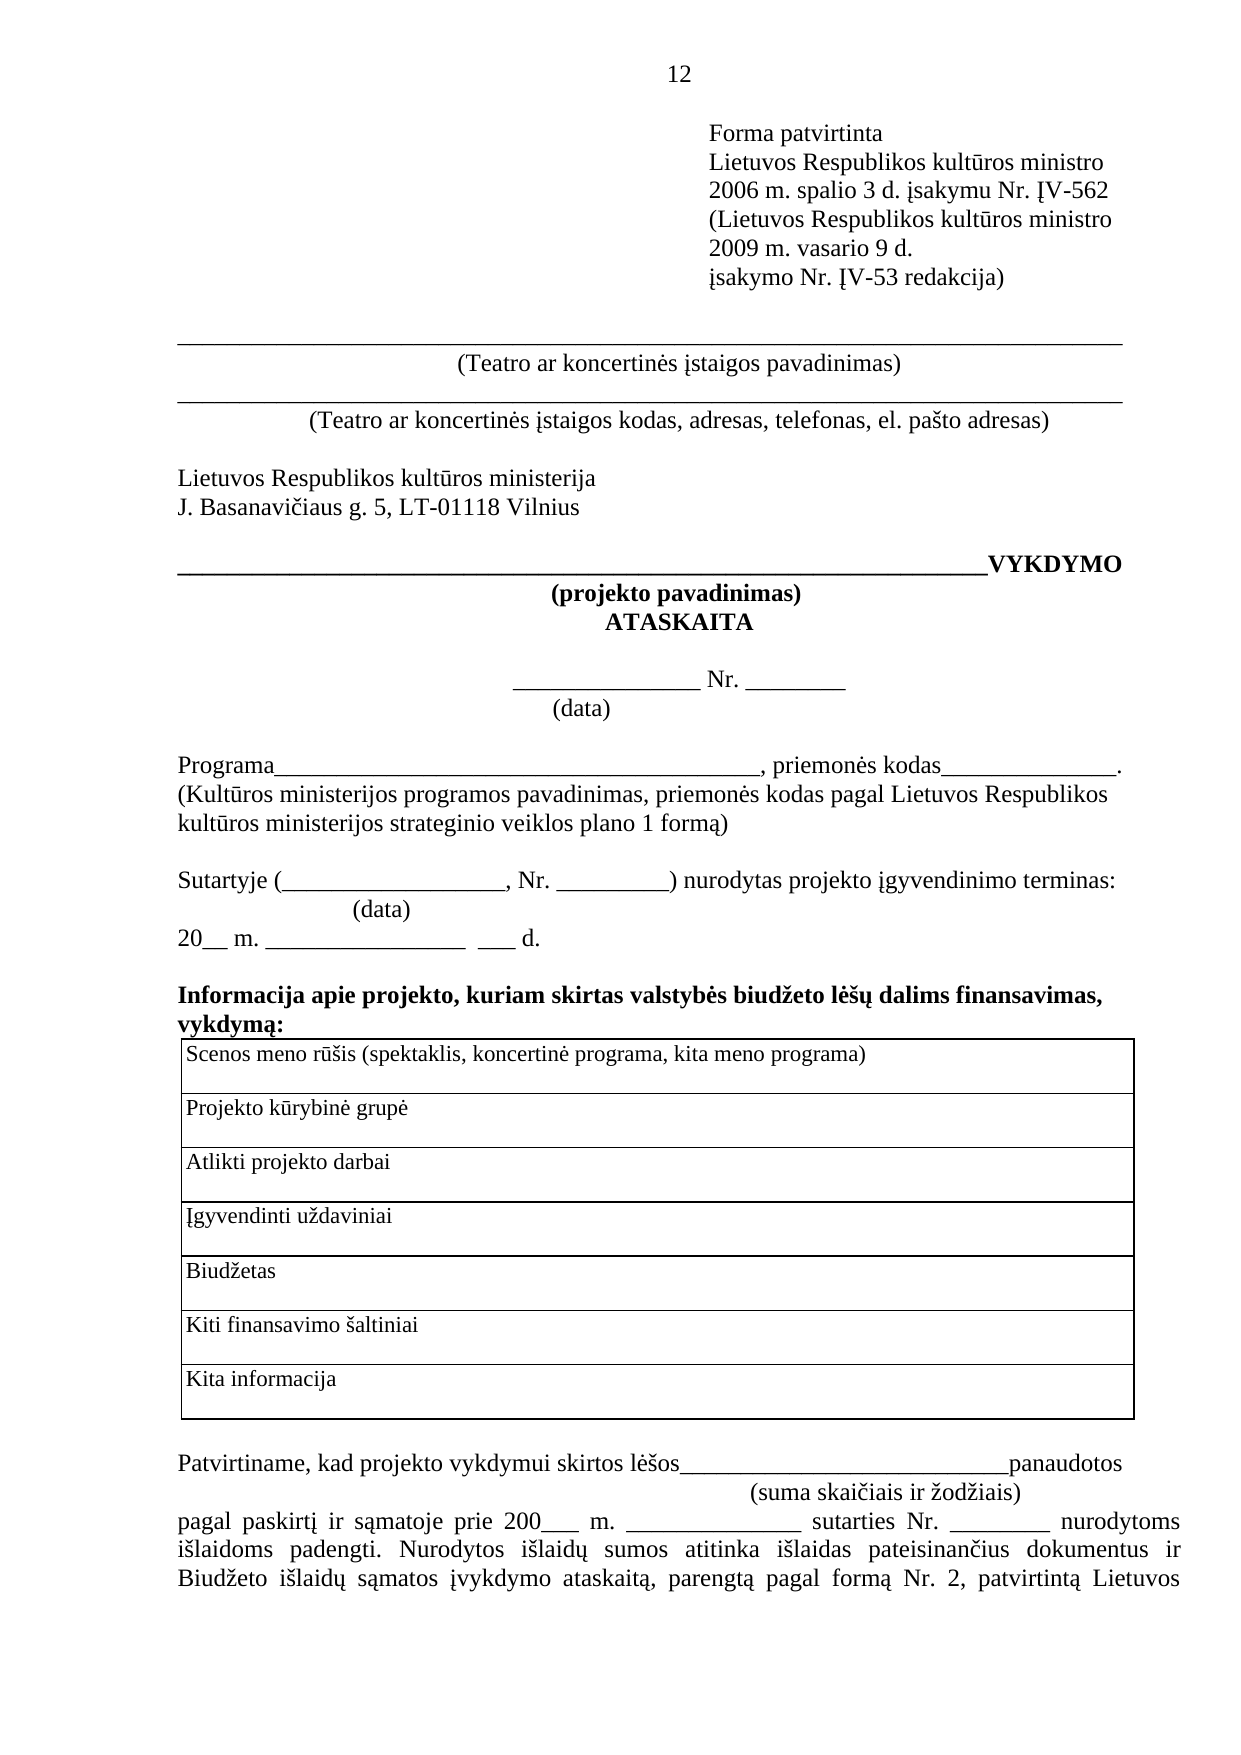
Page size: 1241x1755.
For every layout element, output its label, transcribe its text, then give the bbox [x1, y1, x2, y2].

text Sutartyje ( , Nr. _________) nurodytas projekto įgyvendinimo terminas: [177, 866, 1181, 894]
text (suma skaičiais ir žodžiais) [590, 1477, 1181, 1506]
table_cell Kita informacija [182, 1365, 1133, 1418]
text Informacija apie projekto, kuriam skirtas valstybės biudžeto lėšų dalims finansavimas, vykdymą: [177, 981, 1181, 1038]
table_cell Biudžetas [182, 1257, 1133, 1309]
text 20__ m. ________________ ___ d. [177, 923, 1181, 952]
text (data) [352, 894, 1181, 923]
text Forma patvirtinta [709, 118, 1181, 147]
text Patvirtiname, kad projekto vykdymui skirtos lėšos panaudotos [177, 1448, 1181, 1477]
text _______________ Nr. ________ [177, 664, 1181, 693]
text įsakymo Nr. ĮV-53 redakcija) [177, 262, 1181, 291]
text (projekto pavadinimas) [177, 578, 1181, 607]
text _ [177, 377, 1181, 406]
text (Lietuvos Respublikos kultūros ministro [177, 204, 1181, 233]
text J. Basanavičiaus g. 5, LT-01118 Vilnius [177, 492, 1181, 521]
text ATASKAITA [177, 607, 1181, 636]
text (data) [552, 693, 1181, 722]
table_header Scenos meno rūšis (spektaklis, koncertinė programa, kita meno programa) [182, 1040, 1133, 1092]
text 2009 m. vasario 9 d. [177, 233, 1181, 262]
text Programa , priemonės kodas______________. [177, 751, 1181, 779]
text 2006 m. spalio 3 d. įsakymu Nr. ĮV-562 [177, 176, 1181, 204]
text (Kultūros ministerijos programos pavadinimas, priemonės kodas pagal Lietuvos Respublikos kultūros ministerijos strateginio veiklos plano 1 formą) [177, 779, 1181, 837]
text _ VYKDYMO [177, 549, 1181, 578]
text pagal paskirtį ir sąmatoje prie 200___ m. ______________ sutarties Nr. ________ nurodytoms išlaidoms padengti. Nurodytos išlaidų sumos atitinka išlaidas pateisinančius dokumentus ir Biudžeto išlaidų sąmatos įvykdymo ataskaitą, parengtą pagal formą Nr. 2, patvirtintą Lietuvos [177, 1506, 1181, 1592]
text Lietuvos Respublikos kultūros ministerija [177, 463, 1181, 492]
text (Teatro ar koncertinės įstaigos kodas, adresas, telefonas, el. pašto adresas) [177, 406, 1181, 434]
table_cell Įgyvendinti uždaviniai [182, 1203, 1133, 1255]
text (Teatro ar koncertinės įstaigos pavadinimas) [177, 348, 1181, 377]
table_cell Atlikti projekto darbai [182, 1148, 1133, 1201]
table_cell Projekto kūrybinė grupė [182, 1094, 1133, 1147]
text _ [177, 319, 1181, 348]
text Lietuvos Respublikos kultūros ministro [177, 147, 1181, 176]
table_cell Kiti finansavimo šaltiniai [182, 1311, 1133, 1364]
